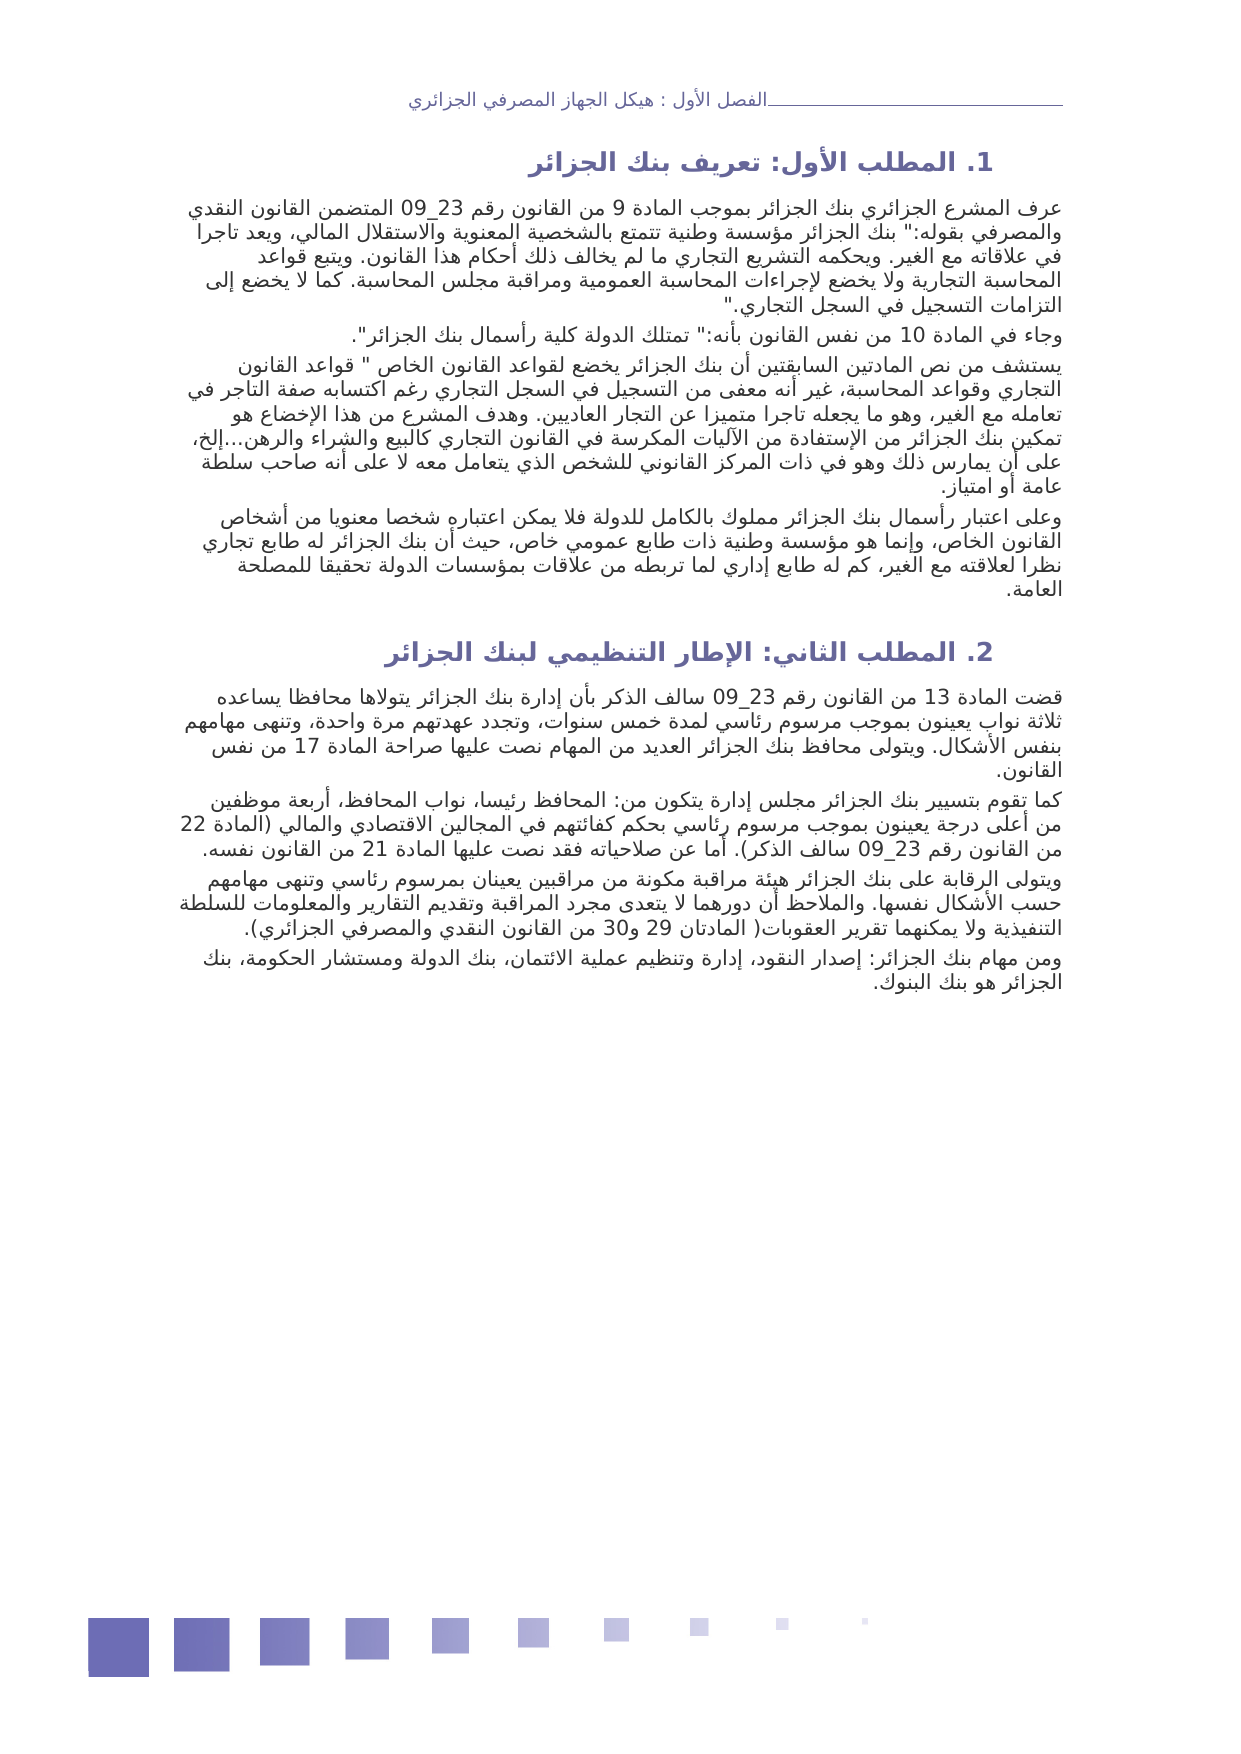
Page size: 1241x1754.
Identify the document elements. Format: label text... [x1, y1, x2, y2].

text قضت المادة 13 من القانون رقم 23_09 سالف الذكر بأن إدارة بنك الجزائر يتولاها محافظا يساعده ثلاثة نواب يعينون بموجب مرسوم رئاسي لمدة خمس سنوات، وتجدد عهدتهم مرة واحدة، وتنهى مهامهم بنفس الأشكال. ويتولى محافظ بنك الجزائر العديد من المهام نصت عليها صراحة المادة 17 من نفس القانون. [177, 685, 1063, 782]
picture [88, 1618, 1063, 1677]
text ومن مهام بنك الجزائر: إصدار النقود، إدارة وتنظيم عملية الائتمان، بنك الدولة ومستشار الحكومة، بنك الجزائر هو بنك البنوك. [177, 946, 1063, 994]
text عرف المشرع الجزائري بنك الجزائر بموجب المادة 9 من القانون رقم 23_09 المتضمن القانون النقدي والمصرفي بقوله:" بنك الجزائر مؤسسة وطنية تتمتع بالشخصية المعنوية والاستقلال المالي، ويعد تاجرا في علاقاته مع الغير. ويحكمه التشريع التجاري ما لم يخالف ذلك أحكام هذا القانون. ويتبع قواعد المحاسبة التجارية ولا يخضع لإجراءات المحاسبة العمومية ومراقبة مجلس المحاسبة. كما لا يخضع إلى التزامات التسجيل في السجل التجاري." [177, 196, 1063, 317]
text ويتولى الرقابة على بنك الجزائر هيئة مراقبة مكونة من مراقبين يعينان بمرسوم رئاسي وتنهى مهامهم حسب الأشكال نفسها. والملاحظ أن دورهما لا يتعدى مجرد المراقبة وتقديم التقارير والمعلومات للسلطة التنفيذية ولا يمكنهما تقرير العقوبات( المادتان 29 و30 من القانون النقدي والمصرفي الجزائري). [177, 867, 1063, 940]
text كما تقوم بتسيير بنك الجزائر مجلس إدارة يتكون من: المحافظ رئيسا، نواب المحافظ، أربعة موظفين من أعلى درجة يعينون بموجب مرسوم رئاسي بحكم كفائتهم في المجالين الاقتصادي والمالي (المادة 22 من القانون رقم 23_09 سالف الذكر). أما عن صلاحياته فقد نصت عليها المادة 21 من القانون نفسه. [177, 788, 1063, 861]
text وجاء في المادة 10 من نفس القانون بأنه:" تمتلك الدولة كلية رأسمال بنك الجزائر". [177, 323, 1063, 347]
text وعلى اعتبار رأسمال بنك الجزائر مملوك بالكامل للدولة فلا يمكن اعتباره شخصا معنويا من أشخاص القانون الخاص، وإنما هو مؤسسة وطنية ذات طابع عمومي خاص، حيث أن بنك الجزائر له طابع تجاري نظرا لعلاقته مع الغير، كم له طابع إداري لما تربطه من علاقات بمؤسسات الدولة تحقيقا للمصلحة العامة. [177, 505, 1063, 602]
text يستشف من نص المادتين السابقتين أن بنك الجزائر يخضع لقواعد القانون الخاص " قواعد القانون التجاري وقواعد المحاسبة، غير أنه معفى من التسجيل في السجل التجاري رغم اكتسابه صفة التاجر في تعامله مع الغير، وهو ما يجعله تاجرا متميزا عن التجار العاديين. وهدف المشرع من هذا الإخضاع هو تمكين بنك الجزائر من الإستفادة من الآليات المكرسة في القانون التجاري كالبيع والشراء والرهن...إلخ، على أن يمارس ذلك وهو في ذات المركز القانوني للشخص الذي يتعامل معه لا على أنه صاحب سلطة عامة أو امتياز. [177, 353, 1063, 499]
title المطلب الثاني: الإطار التنظيمي لبنك الجزائر [177, 637, 1004, 667]
title المطلب الأول: تعريف بنك الجزائر [177, 124, 1004, 178]
